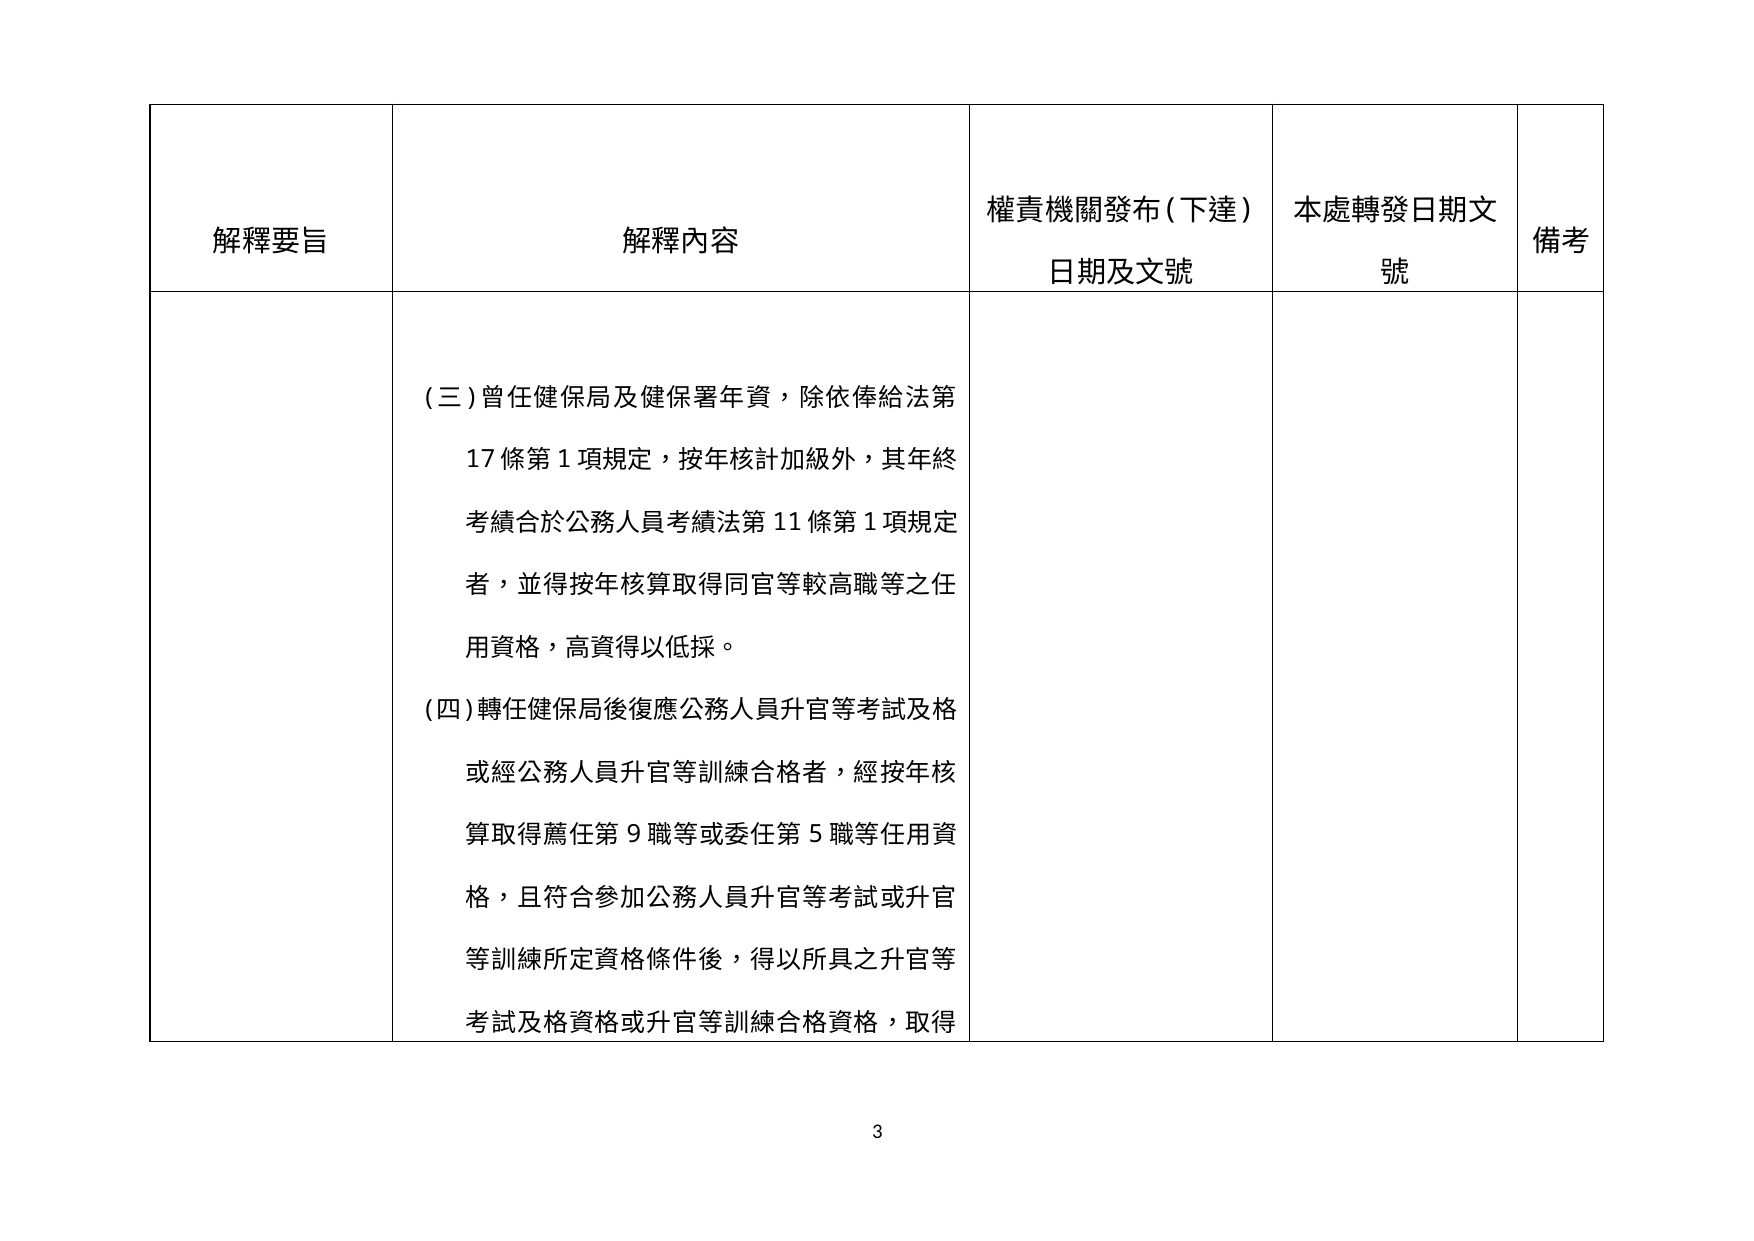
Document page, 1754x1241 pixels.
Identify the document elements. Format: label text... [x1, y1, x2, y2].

table_cell [151, 292, 392, 1041]
table_cell [970, 292, 1272, 1041]
table_cell [1273, 292, 1517, 1041]
table_header 本處轉發日期文號 [1273, 105, 1517, 291]
table_header 解釋要旨 [151, 105, 392, 291]
table_header 備考 [1518, 105, 1603, 291]
table_cell (三)曾任健保局及健保署年資，除依俸給法第17條第1項規定，按年核計加級外，其年終考績合於公務人員考績法第11條第1項規定者，並得按年核算取得同官等較高職等之任用資格，高資得以低採。 (四)轉任健保局後復應公務人員升官等考試及格或經公務人員升官等訓練合格者，經按年核算取得薦任第9職等或委任第5職等任用資格，且符合參加公務人員升官等考試或升官等訓練所定資格條件後，得以所具之升官等考試及格資格或升官等訓練合格資格，取得 [393, 292, 969, 1041]
table_header 權責機關發布(下達)日期及文號 [970, 105, 1272, 291]
table_cell [1518, 292, 1603, 1041]
table_header 解釋內容 [393, 105, 969, 291]
